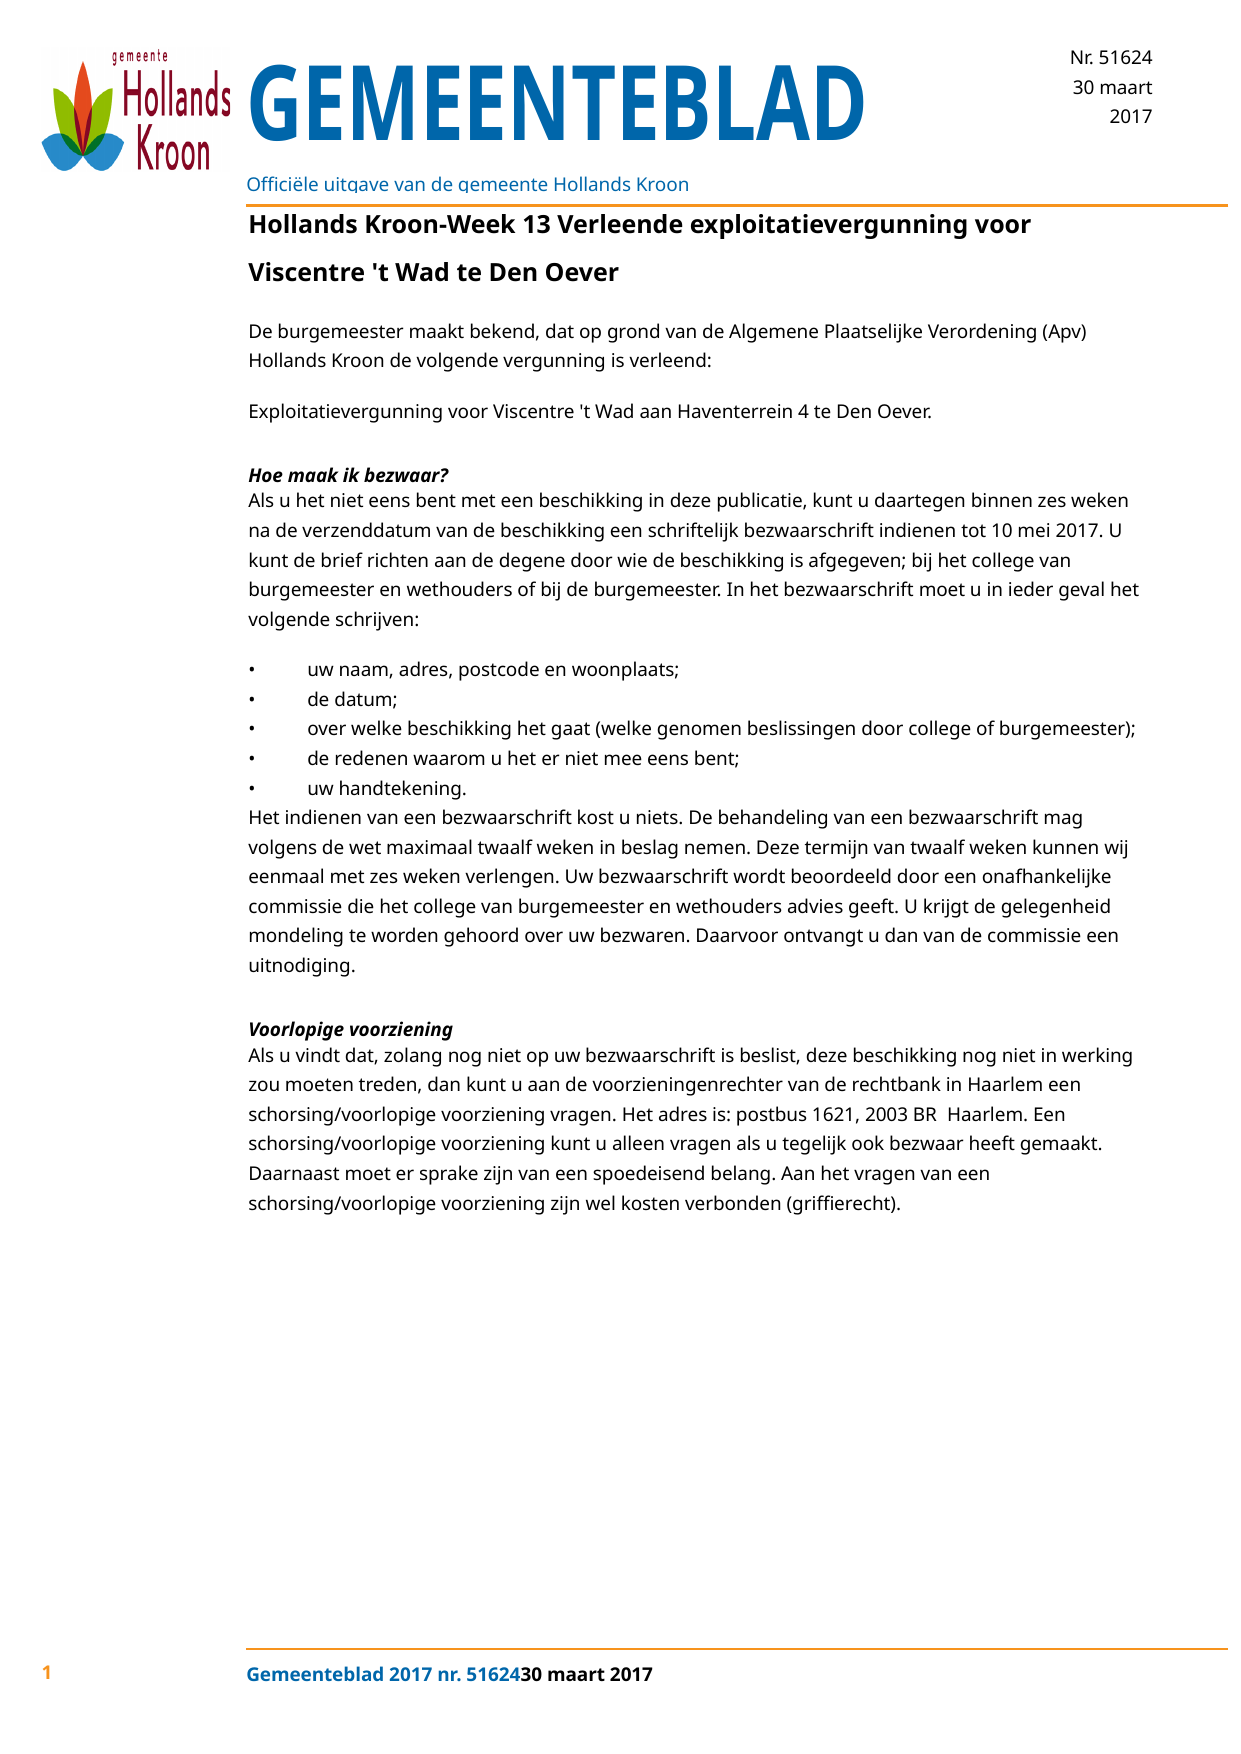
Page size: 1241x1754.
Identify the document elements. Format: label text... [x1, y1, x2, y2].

list uw naam, adres, postcode en woonplaats; [248, 656, 1152, 682]
picture [41, 47, 231, 172]
text Hoe maak ik bezwaar? [248, 462, 1152, 488]
list de redenen waarom u het er niet mee eens bent; [248, 745, 1152, 771]
text Hollands Kroon-Week 13 Verleende exploitatievergunning voor Viscentre 't Wad te Den Oever [248, 207, 1152, 288]
list over welke beschikking het gaat (welke genomen beslissingen door college of burgemeester); [248, 716, 1152, 741]
list uw handtekening. [248, 775, 1152, 800]
text Exploitatievergunning voor Viscentre 't Wad aan Haventerrein 4 te Den Oever. [248, 398, 1152, 424]
text Het indienen van een bezwaarschrift kost u niets. De behandeling van een bezwaarschrift mag volgens de wet maximaal twaalf weken in beslag nemen. Deze termijn van twaalf weken kunnen wij eenmaal met zes weken verlengen. Uw bezwaarschrift wordt beoordeeld door een onafhankelijke commissie die het college van burgemeester en wethouders advies geeft. U krijgt de gelegenheid mondeling te worden gehoord over uw bezwaren. Daarvoor ontvangt u dan van de commissie een uitnodiging. [248, 804, 1152, 978]
list de datum; [248, 686, 1152, 712]
text Voorlopige voorziening [248, 1016, 1152, 1042]
text Als u vindt dat, zolang nog niet op uw bezwaarschrift is beslist, deze beschikking nog niet in werking zou moeten treden, dan kunt u aan de voorzieningenrechter van de rechtbank in Haarlem een schorsing/voorlopige voorziening vragen. Het adres is: postbus 1621, 2003 BR Haarlem. Een schorsing/voorlopige voorziening kunt u alleen vragen als u tegelijk ook bezwaar heeft gemaakt. Daarnaast moet er sprake zijn van een spoedeisend belang. Aan het vragen van een schorsing/voorlopige voorziening zijn wel kosten verbonden (griffierecht). [248, 1042, 1152, 1216]
text De burgemeester maakt bekend, dat op grond van de Algemene Plaatselijke Verordening (Apv) Hollands Kroon de volgende vergunning is verleend: [248, 318, 1152, 373]
text Als u het niet eens bent met een beschikking in deze publicatie, kunt u daartegen binnen zes weken na de verzenddatum van de beschikking een schriftelijk bezwaarschrift indienen tot 10 mei 2017. U kunt de brief richten aan de degene door wie de beschikking is afgegeven; bij het college van burgemeester en wethouders of bij de burgemeester. In het bezwaarschrift moet u in ieder geval het volgende schrijven: [248, 488, 1152, 632]
